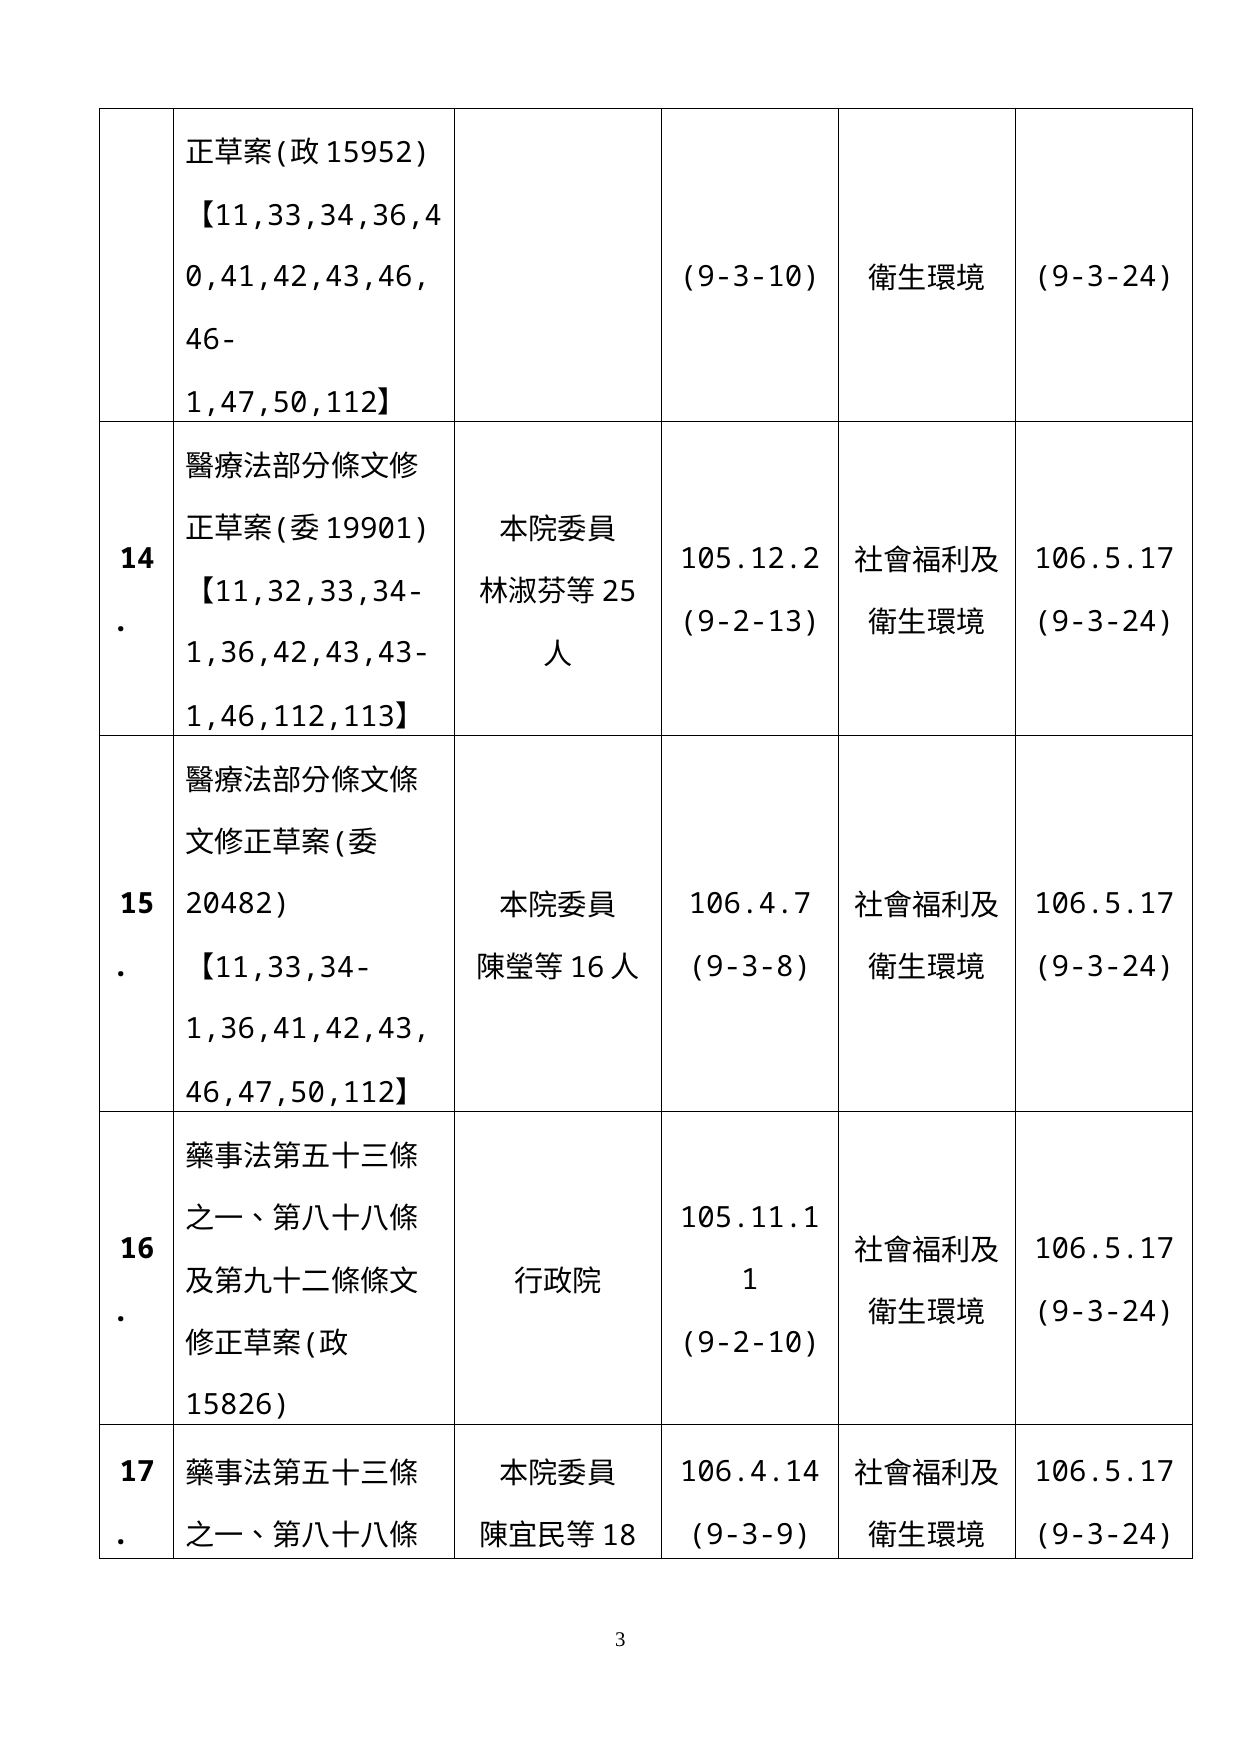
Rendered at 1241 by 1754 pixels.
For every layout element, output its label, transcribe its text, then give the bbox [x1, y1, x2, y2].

table_cell 106.4.7 (9-3-8) [662, 736, 838, 1111]
table_cell 105.11.11 (9-2-10) [662, 1112, 838, 1424]
table_cell 106.5.17 (9-3-24) [1016, 422, 1192, 735]
table_cell 106.5.17 (9-3-24) [1016, 736, 1192, 1111]
table_cell 正草案(政15952) 【11,33,34,36,40,41,42,43,46,46-1,47,50,112】 [174, 109, 454, 421]
table_cell 藥事法第五十三條之一、第八十八條及第九十二條條文修正草案(政15826) [174, 1112, 454, 1424]
table_cell 藥事法第五十三條之一、第八十八條 [174, 1425, 454, 1557]
table_cell [100, 1112, 173, 1424]
table_cell 106.4.14 (9-3-9) [662, 1425, 838, 1557]
table_cell 醫療法部分條文修正草案(委19901) 【11,32,33,34-1,36,42,43,43-1,46,112,113】 [174, 422, 454, 735]
table_cell 社會福利及衛生環境 [839, 1425, 1015, 1557]
table_cell (9-3-10) [662, 109, 838, 421]
table_cell 106.5.17 (9-3-24) [1016, 1425, 1192, 1557]
table_cell 社會福利及衛生環境 [839, 1112, 1015, 1424]
table_cell 行政院 [455, 1112, 661, 1424]
table_cell [455, 109, 661, 421]
table_cell [100, 736, 173, 1111]
table_cell 105.12.2 (9-2-13) [662, 422, 838, 735]
table_cell 本院委員 陳瑩等16人 [455, 736, 661, 1111]
table_cell 社會福利及衛生環境 [839, 422, 1015, 735]
table_cell 106.5.17 (9-3-24) [1016, 1112, 1192, 1424]
table_cell [100, 109, 173, 421]
table_cell [100, 1425, 173, 1557]
table_cell 醫療法部分條文條文修正草案(委20482) 【11,33,34-1,36,41,42,43,46,47,50,112】 [174, 736, 454, 1111]
table_cell 本院委員 陳宜民等18 [455, 1425, 661, 1557]
table_cell [100, 422, 173, 735]
table_cell 本院委員 林淑芬等25人 [455, 422, 661, 735]
table_cell 衛生環境 [839, 109, 1015, 421]
table_cell (9-3-24) [1016, 109, 1192, 421]
table_cell 社會福利及衛生環境 [839, 736, 1015, 1111]
